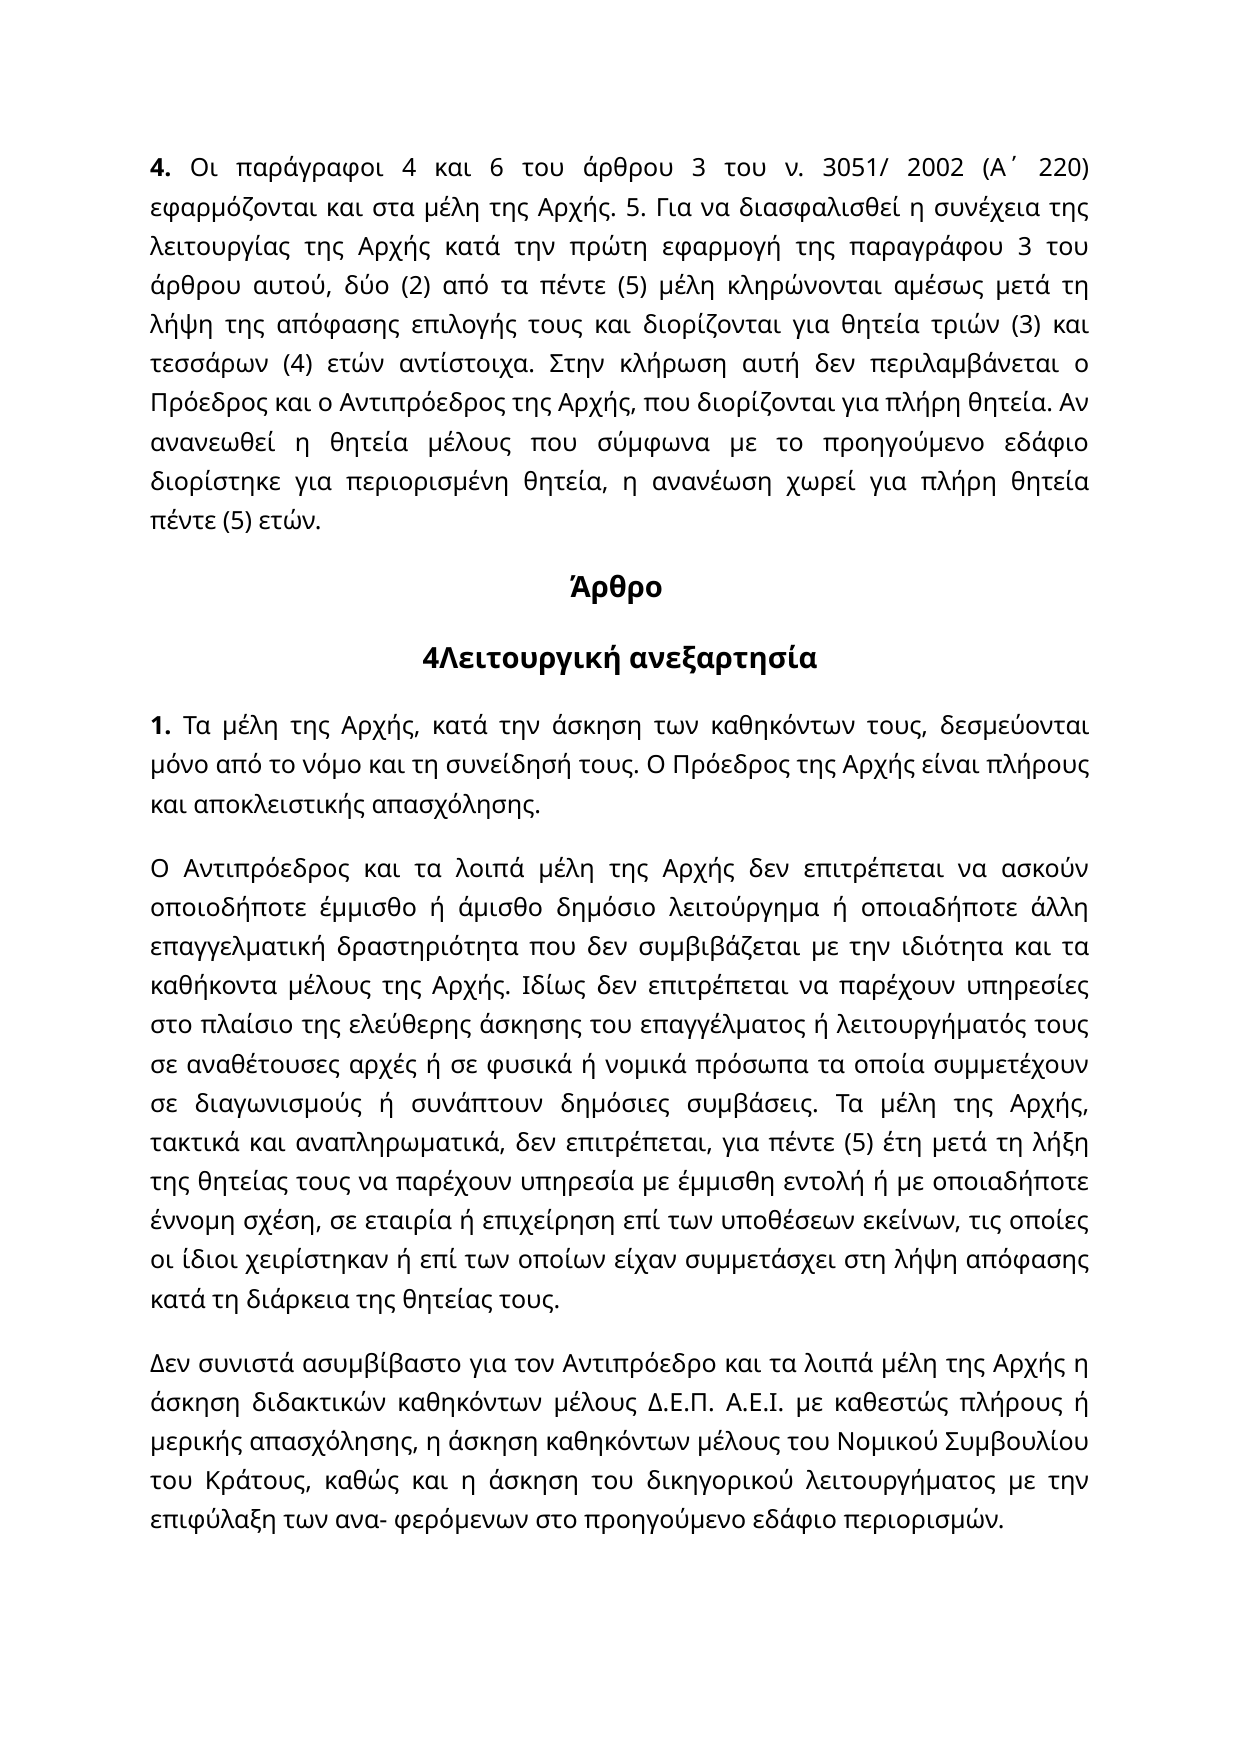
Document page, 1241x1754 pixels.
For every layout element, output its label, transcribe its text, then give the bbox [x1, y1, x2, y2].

text Ο Αντιπρόεδρος και τα λοιπά μέλη της Αρχής δεν επιτρέπεται να ασκούν οποιοδήποτε έμμισθο ή άμισθο δημόσιο λειτούργημα ή οποιαδήποτε άλλη επαγγελματική δραστηριότητα που δεν συμβιβάζεται με την ιδιότητα και τα καθήκοντα μέλους της Αρχής. Ιδίως δεν επιτρέπεται να παρέχουν υπηρεσίες στο πλαίσιο της ελεύθερης άσκησης του επαγγέλματος ή λειτουργήματός τους σε αναθέτουσες αρχές ή σε φυσικά ή νομικά πρόσωπα τα οποία συμμετέχουν σε διαγωνισμούς ή συνάπτουν δημόσιες συμβάσεις. Τα μέλη της Αρχής, τακτικά και αναπληρωματικά, δεν επιτρέπεται, για πέντε (5) έτη μετά τη λήξη της θητείας τους να παρέχουν υπηρεσία με έμμισθη εντολή ή με οποιαδήποτε έννομη σχέση, σε εταιρία ή επιχείρηση επί των υποθέσεων εκείνων, τις οποίες οι ίδιοι χειρίστηκαν ή επί των οποίων είχαν συμμετάσχει στη λήψη απόφασης κατά τη διάρκεια της θητείας τους. [150, 850, 1090, 1315]
subtitle 4Λειτουργική ανεξαρτησία [150, 637, 1090, 677]
text 1. Τα μέλη της Αρχής, κατά την άσκηση των καθηκόντων τους, δεσμεύονται μόνο από το νόμο και τη συνείδησή τους. Ο Πρόεδρος της Αρχής είναι πλήρους και αποκλειστικής απασχόλησης. [150, 708, 1090, 820]
subtitle Άρθρο [150, 567, 1090, 606]
text 4. Οι παράγραφοι 4 και 6 του άρθρου 3 του ν. 3051/ 2002 (Α΄ 220) εφαρμόζονται και στα μέλη της Αρχής. 5. Για να διασφαλισθεί η συνέχεια της λειτουργίας της Αρχής κατά την πρώτη εφαρμογή της παραγράφου 3 του άρθρου αυτού, δύο (2) από τα πέντε (5) μέλη κληρώνονται αμέσως μετά τη λήψη της απόφασης επιλογής τους και διορίζονται για θητεία τριών (3) και τεσσάρων (4) ετών αντίστοιχα. Στην κλήρωση αυτή δεν περιλαμβάνεται ο Πρόεδρος και ο Αντιπρόεδρος της Αρχής, που διορίζονται για πλήρη θητεία. Αν ανανεωθεί η θητεία μέλους που σύμφωνα με το προηγούμενο εδάφιο διορίστηκε για περιορισμένη θητεία, η ανανέωση χωρεί για πλήρη θητεία πέντε (5) ετών. [150, 150, 1090, 537]
text Δεν συνιστά ασυμβίβαστο για τον Αντιπρόεδρο και τα λοιπά μέλη της Αρχής η άσκηση διδακτικών καθηκόντων μέλους Δ.Ε.Π. Α.Ε.Ι. με καθεστώς πλήρους ή μερικής απασχόλησης, η άσκηση καθηκόντων μέλους του Νομικού Συμβουλίου του Κράτους, καθώς και η άσκηση του δικηγορικού λειτουργήματος με την επιφύλαξη των ανα- φερόμενων στο προηγούμενο εδάφιο περιορισμών. [150, 1345, 1090, 1536]
